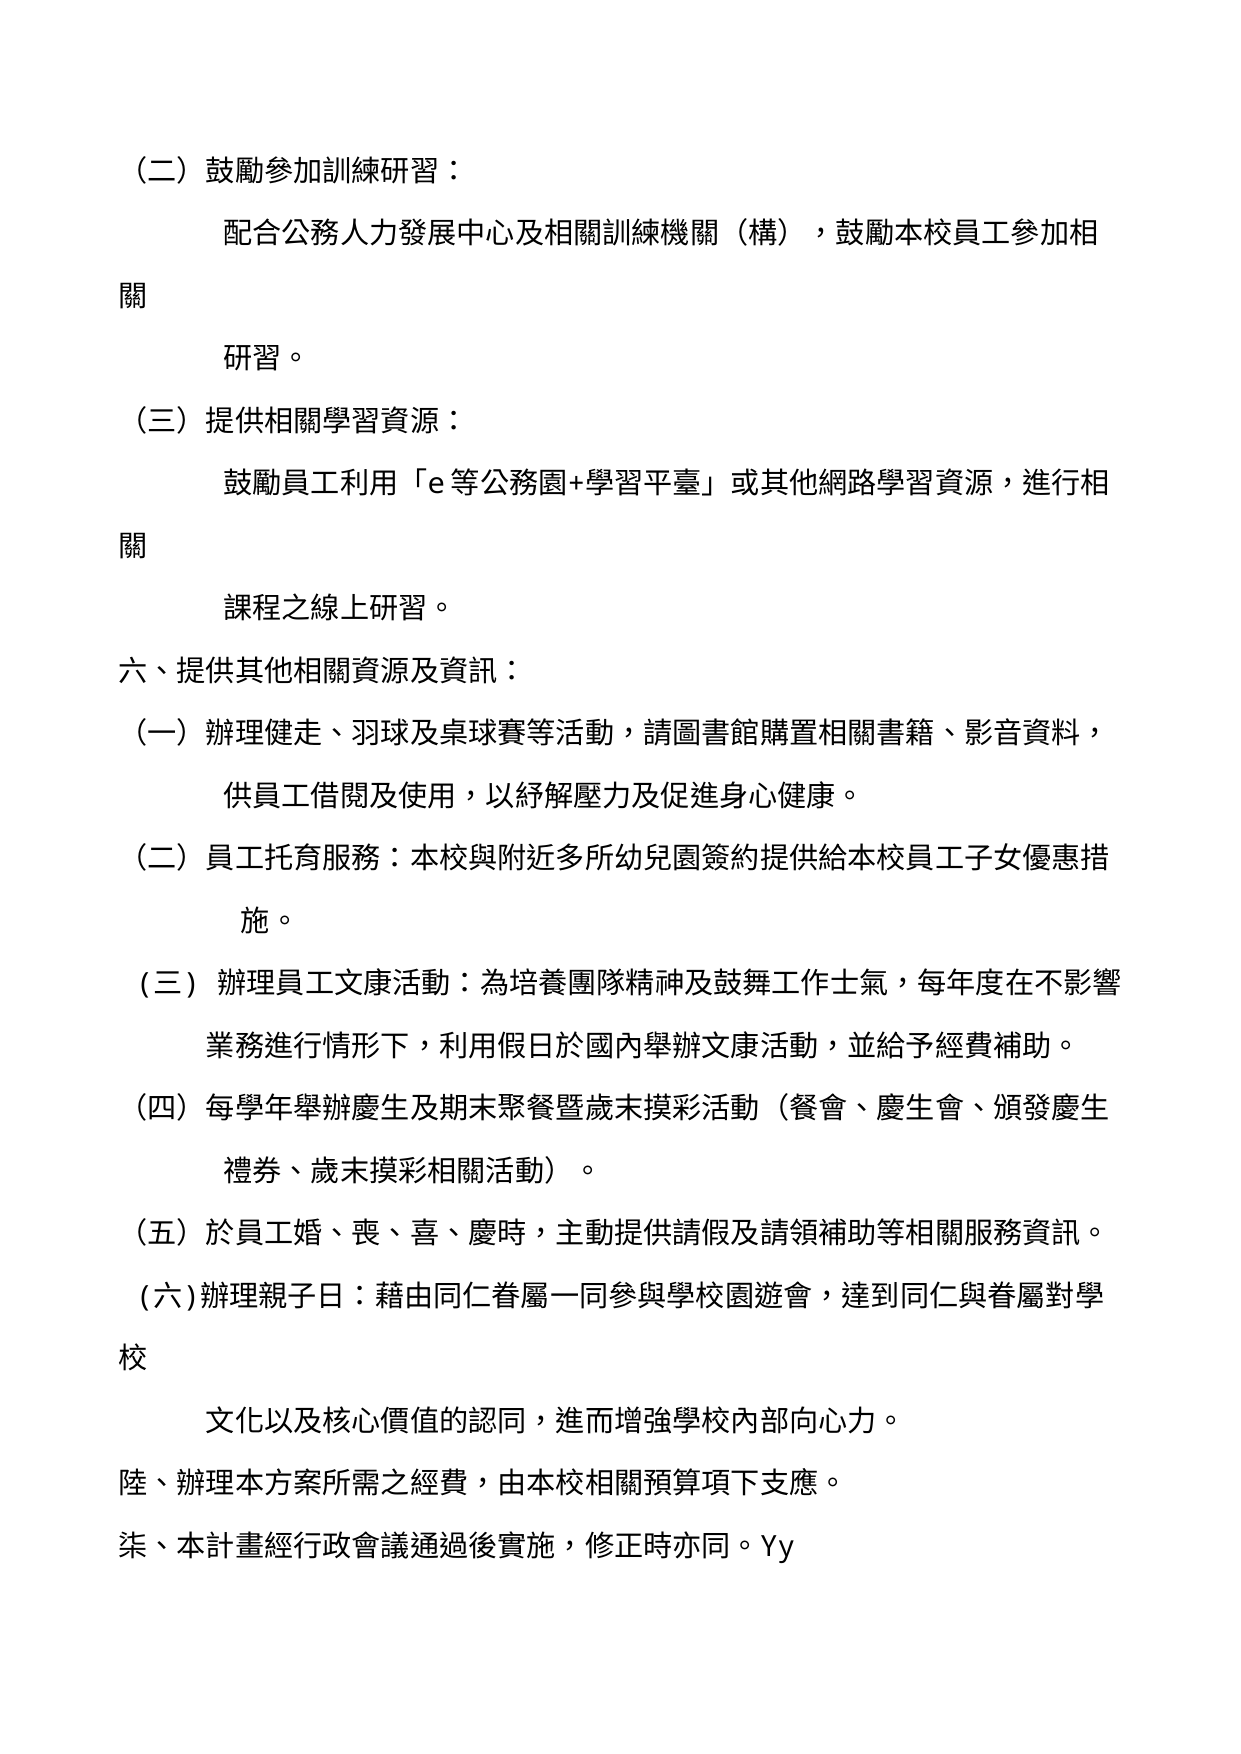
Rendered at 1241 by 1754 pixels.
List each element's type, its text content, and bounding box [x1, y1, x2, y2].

text 柒、本計畫經行政會議通過後實施，修正時亦同。Yy [118, 1502, 1122, 1564]
text （四）每學年舉辦慶生及期末聚餐暨歲末摸彩活動（餐會、慶生會、頒發慶生 [118, 1064, 1122, 1127]
text （二）員工托育服務：本校與附近多所幼兒園簽約提供給本校員工子女優惠措 [118, 814, 1122, 877]
text 鼓勵員工利用「e等公務園+學習平臺」或其他網路學習資源，進行相關 [118, 439, 1122, 564]
text (三) 辦理員工文康活動：為培養團隊精神及鼓舞工作士氣，每年度在不影響 [118, 939, 1122, 1002]
text 業務進行情形下，利用假日於國內舉辦文康活動，並給予經費補助。 [118, 1002, 1122, 1064]
text （一）辦理健走、羽球及桌球賽等活動，請圖書館購置相關書籍、影音資料， [118, 689, 1122, 752]
text 陸、辦理本方案所需之經費，由本校相關預算項下支應。 [118, 1439, 1122, 1502]
text （二）鼓勵參加訓練研習： [118, 127, 1122, 189]
text 配合公務人力發展中心及相關訓練機關（構），鼓勵本校員工參加相關 [118, 189, 1122, 314]
text 課程之線上研習。 [118, 564, 1122, 627]
text 文化以及核心價值的認同，進而增強學校內部向心力。 [118, 1377, 1122, 1439]
text 供員工借閱及使用，以紓解壓力及促進身心健康。 [118, 752, 1122, 814]
text （三）提供相關學習資源： [118, 377, 1122, 439]
text 施。 [118, 877, 1122, 939]
text 六、提供其他相關資源及資訊： [118, 627, 1122, 689]
text 禮券、歲末摸彩相關活動）。 [118, 1127, 1122, 1189]
text (六)辦理親子日：藉由同仁眷屬一同參與學校園遊會，達到同仁與眷屬對學校 [118, 1252, 1122, 1377]
text 研習。 [118, 314, 1122, 377]
text （五）於員工婚、喪、喜、慶時，主動提供請假及請領補助等相關服務資訊。 [118, 1189, 1122, 1252]
